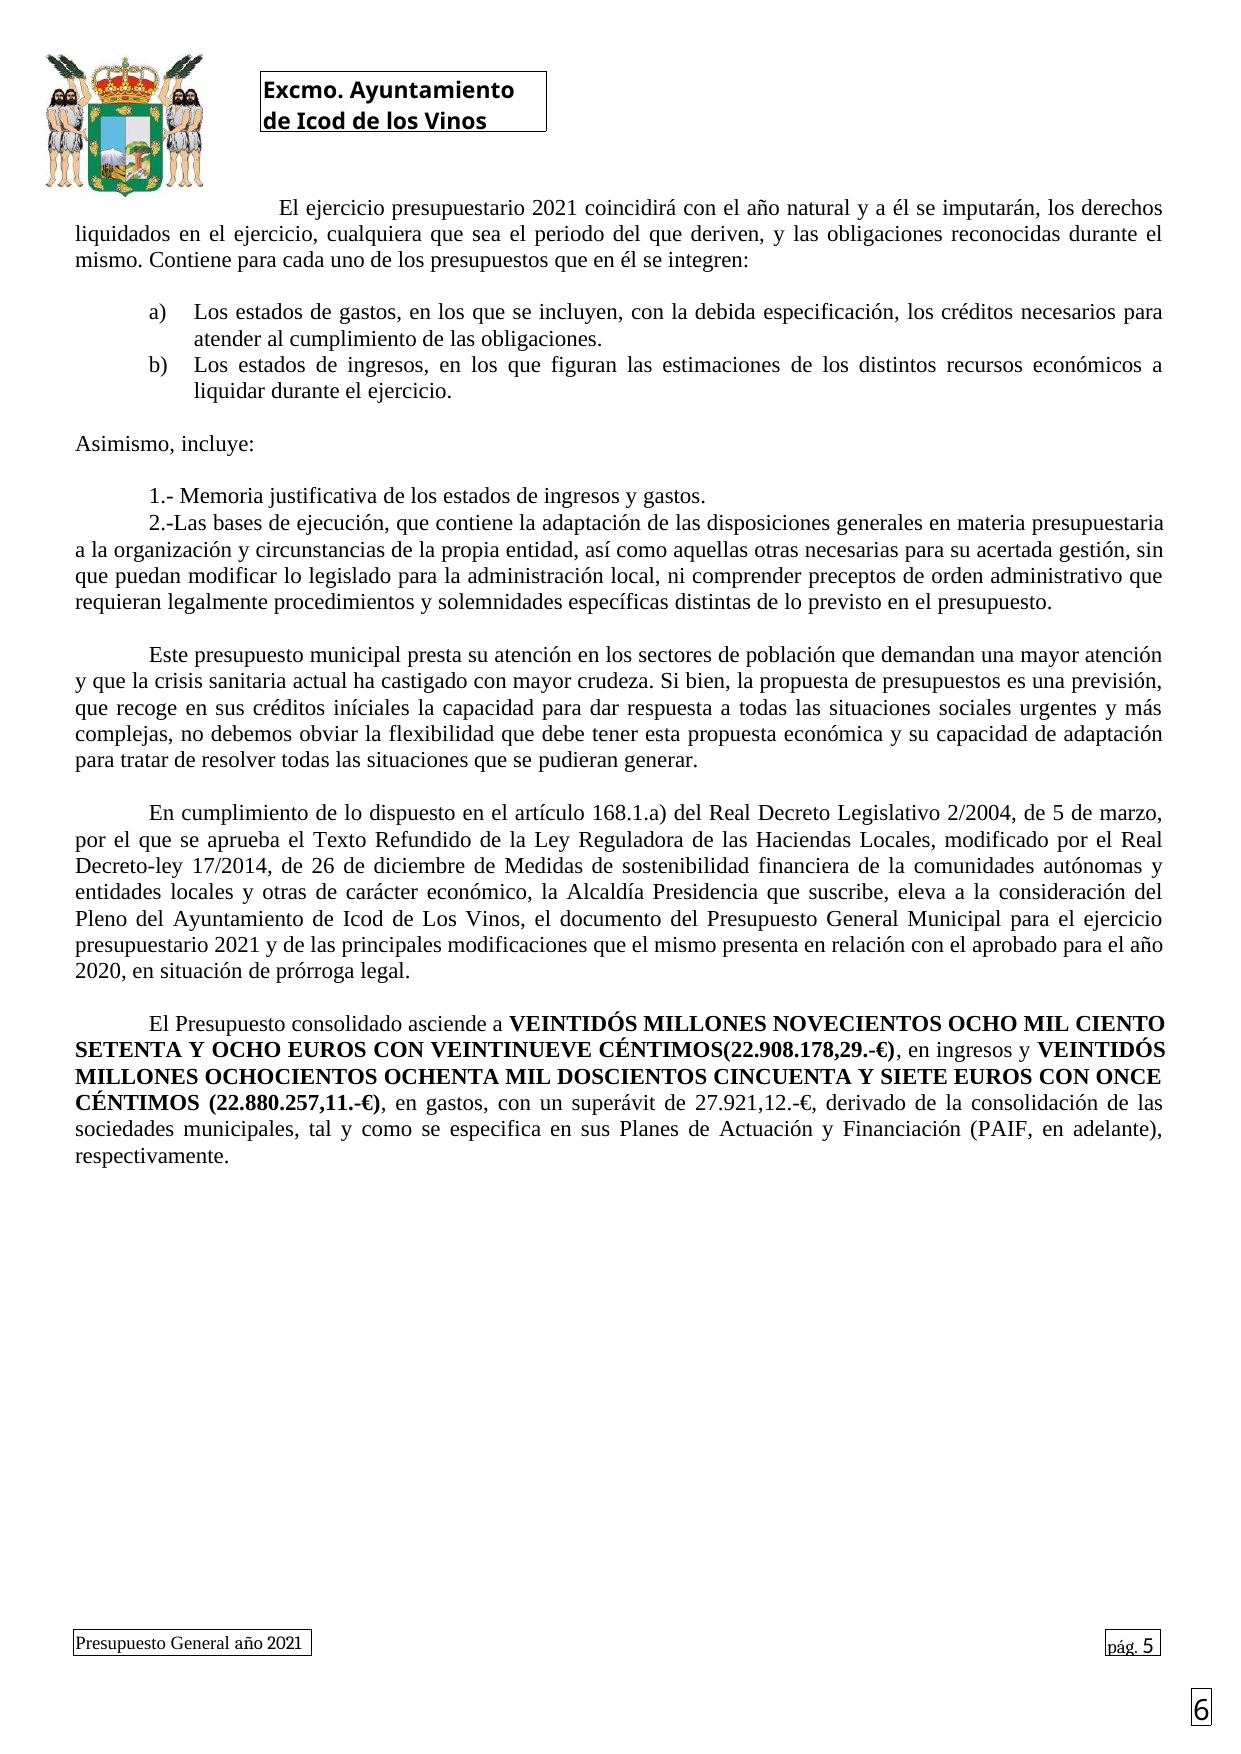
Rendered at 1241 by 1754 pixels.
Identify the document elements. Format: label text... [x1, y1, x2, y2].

text El Presupuesto consolidado asciende a VEINTIDÓS MILLONES NOVECIENTOS OCHO MIL CIENTO SETENTA Y OCHO EUROS CON VEINTINUEVE CÉNTIMOS(22.908.178,29.-€), en ingresos y VEINTIDÓS MILLONES OCHOCIENTOS OCHENTA MIL DOSCIENTOS CINCUENTA Y SIETE EUROS CON ONCE [75, 1010, 1166, 1089]
picture [45, 54, 204, 197]
text El ejercicio presupuestario 2021 coincidirá con el año natural y a él se imputarán, los derechos liquidados en el ejercicio, cualquiera que sea el periodo del que deriven, y las obligaciones reconocidas durante el mismo. Contiene para cada uno de los presupuestos que en él se integren: [75, 194, 1166, 273]
text Este presupuesto municipal presta su atención en los sectores de población que demandan una mayor atención y que la crisis sanitaria actual ha castigado con mayor crudeza. Si bien, la propuesta de presupuestos es una previsión, que recoge en sus créditos iníciales la capacidad para dar respuesta a todas las situaciones sociales urgentes y más complejas, no debemos obviar la flexibilidad que debe tener esta propuesta económica y su capacidad de adaptación para tratar de resolver todas las situaciones que se pudieran generar. [75, 641, 1165, 773]
text CÉNTIMOS (22.880.257,11.-€), en gastos, con un superávit de 27.921,12.-€, derivado de la consolidación de las sociedades municipales, tal y como se especifica en sus Planes de Actuación y Financiación (PAIF, en adelante), respectivamente. [75, 1089, 1165, 1168]
text 1.- Memoria justificativa de los estados de ingresos y gastos. [149, 483, 1194, 509]
text En cumplimiento de lo dispuesto en el artículo 168.1.a) del Real Decreto Legislativo 2/2004, de 5 de marzo, por el que se aprueba el Texto Refundido de la Ley Reguladora de las Haciendas Locales, modificado por el Real Decreto-ley 17/2014, de 26 de diciembre de Medidas de sostenibilidad financiera de la comunidades autónomas y entidades locales y otras de carácter económico, la Alcaldía Presidencia que suscribe, eleva a la consideración del Pleno del Ayuntamiento de Icod de Los Vinos, el documento del Presupuesto General Municipal para el ejercicio presupuestario 2021 y de las principales modificaciones que el mismo presenta en relación con el aprobado para el año 2020, en situación de prórroga legal. [75, 799, 1165, 984]
list Los estados de ingresos, en los que figuran las estimaciones de los distintos recursos económicos a liquidar durante el ejercicio. [148, 351, 1165, 404]
text Asimismo, incluye: [75, 430, 1194, 457]
text 2.-Las bases de ejecución, que contiene la adaptación de las disposiciones generales en materia presupuestaria a la organización y circunstancias de la propia entidad, así como aquellas otras necesarias para su acertada gestión, sin que puedan modificar lo legislado para la administración local, ni comprender preceptos de orden administrativo que requieran legalmente procedimientos y solemnidades específicas distintas de lo previsto en el presupuesto. [75, 509, 1165, 615]
list Los estados de gastos, en los que se incluyen, con la debida especificación, los créditos necesarios para atender al cumplimiento de las obligaciones. [148, 298, 1165, 351]
